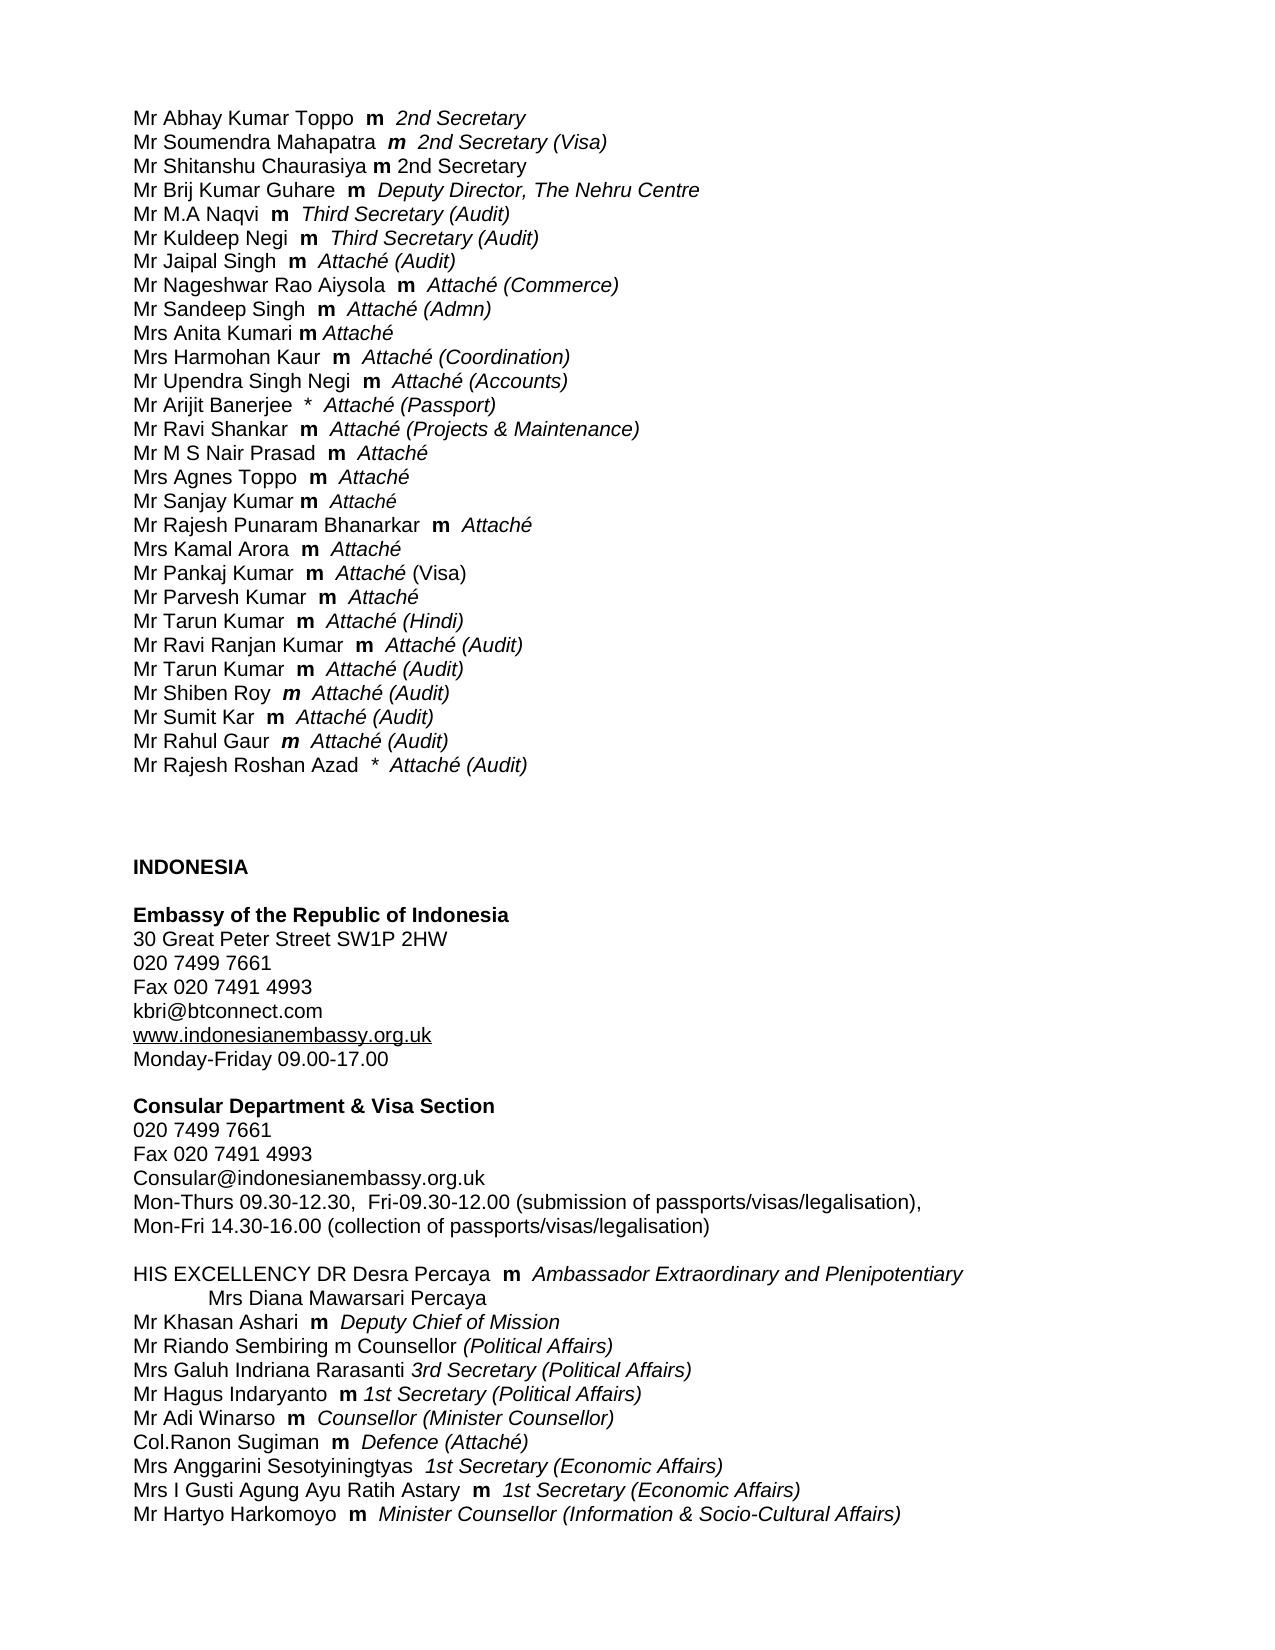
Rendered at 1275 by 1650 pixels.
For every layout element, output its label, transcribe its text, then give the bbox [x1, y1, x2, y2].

text Mr Rajesh Roshan Azad * Attaché (Audit) [133, 752, 1181, 776]
text 020 7499 7661 [133, 951, 1181, 974]
text www.indonesianembassy.org.uk [133, 1022, 1181, 1046]
text Mr Shiben Roy m Attaché (Audit) [133, 681, 1181, 704]
text Mr Kuldeep Negi m Third Secretary (Audit) [133, 225, 1181, 249]
text Mrs Agnes Toppo m Attaché [133, 465, 1181, 489]
text Monday-Friday 09.00-17.00 [133, 1046, 1181, 1070]
subtitle Consular Department & Visa Section [133, 1094, 1181, 1118]
text Col.Ranon Sugiman m Defence (Attaché) [133, 1430, 1181, 1454]
text INDONESIA [133, 855, 1181, 879]
text Mr Parvesh Kumar m Attaché [133, 585, 1181, 609]
text Mrs Galuh Indriana Rarasanti 3rd Secretary (Political Affairs) [133, 1358, 1181, 1382]
text Mr Sanjay Kumar m Attaché [133, 489, 1181, 513]
text HIS EXCELLENCY DR Desra Percaya m Ambassador Extraordinary and Plenipotentiary [133, 1262, 1181, 1286]
text Mr Soumendra Mahapatra m 2nd Secretary (Visa) [133, 129, 1181, 153]
text Mr Abhay Kumar Toppo m 2nd Secretary [133, 106, 1181, 129]
text Mr M.A Naqvi m Third Secretary (Audit) [133, 201, 1181, 225]
text Mr Nageshwar Rao Aiysola m Attaché (Commerce) [133, 273, 1181, 297]
text Mr Hagus Indaryanto m 1st Secretary (Political Affairs) [133, 1382, 1181, 1406]
text Consular@indonesianembassy.org.uk [133, 1166, 1181, 1190]
text Mr Tarun Kumar m Attaché (Hindi) [133, 609, 1181, 633]
text Embassy of the Republic of Indonesia [133, 903, 1181, 927]
text Mrs Harmohan Kaur m Attaché (Coordination) [133, 345, 1181, 369]
text Mr Brij Kumar Guhare m Deputy Director, The Nehru Centre [133, 177, 1181, 201]
text Mr Riando Sembiring m Counsellor (Political Affairs) [133, 1334, 1181, 1358]
text Mr Jaipal Singh m Attaché (Audit) [133, 249, 1181, 273]
text Mr Tarun Kumar m Attaché (Audit) [133, 657, 1181, 681]
text Mr Khasan Ashari m Deputy Chief of Mission [133, 1310, 1181, 1334]
text Mr Hartyo Harkomoyo m Minister Counsellor (Information & Socio-Cultural Affairs) [133, 1502, 1181, 1526]
text Mr Adi Winarso m Counsellor (Minister Counsellor) [133, 1406, 1181, 1430]
text Mon-Fri 14.30-16.00 (collection of passports/visas/legalisation) [133, 1214, 1181, 1238]
text Mrs Kamal Arora m Attaché [133, 537, 1181, 561]
text Mr Rahul Gaur m Attaché (Audit) [133, 728, 1181, 752]
text Mr Arijit Banerjee * Attaché (Passport) [133, 393, 1181, 417]
text Mr M S Nair Prasad m Attaché [133, 441, 1181, 465]
text Mr Pankaj Kumar m Attaché (Visa) [133, 561, 1181, 585]
text Mrs Anita Kumari m Attaché [133, 321, 1181, 345]
text Mr Ravi Ranjan Kumar m Attaché (Audit) [133, 633, 1181, 657]
text Mon-Thurs 09.30-12.30, Fri-09.30-12.00 (submission of passports/visas/legalisation), [133, 1190, 1181, 1214]
text Mr Sandeep Singh m Attaché (Admn) [133, 297, 1181, 321]
text 020 7499 7661 [133, 1118, 1181, 1142]
text Mrs I Gusti Agung Ayu Ratih Astary m 1st Secretary (Economic Affairs) [133, 1478, 1181, 1502]
text Mr Rajesh Punaram Bhanarkar m Attaché [133, 513, 1181, 537]
text Fax 020 7491 4993 [133, 974, 1181, 998]
text Mr Ravi Shankar m Attaché (Projects & Maintenance) [133, 417, 1181, 441]
text Mrs Diana Mawarsari Percaya [133, 1286, 1181, 1310]
text Mr Upendra Singh Negi m Attaché (Accounts) [133, 369, 1181, 393]
text Mr Shitanshu Chaurasiya m 2nd Secretary [133, 153, 1181, 177]
text Mr Sumit Kar m Attaché (Audit) [133, 704, 1181, 728]
text Mrs Anggarini Sesotyiningtyas 1st Secretary (Economic Affairs) [133, 1454, 1181, 1478]
text kbri@btconnect.com [133, 998, 1181, 1022]
text Fax 020 7491 4993 [133, 1142, 1181, 1166]
text 30 Great Peter Street SW1P 2HW [133, 927, 1181, 951]
